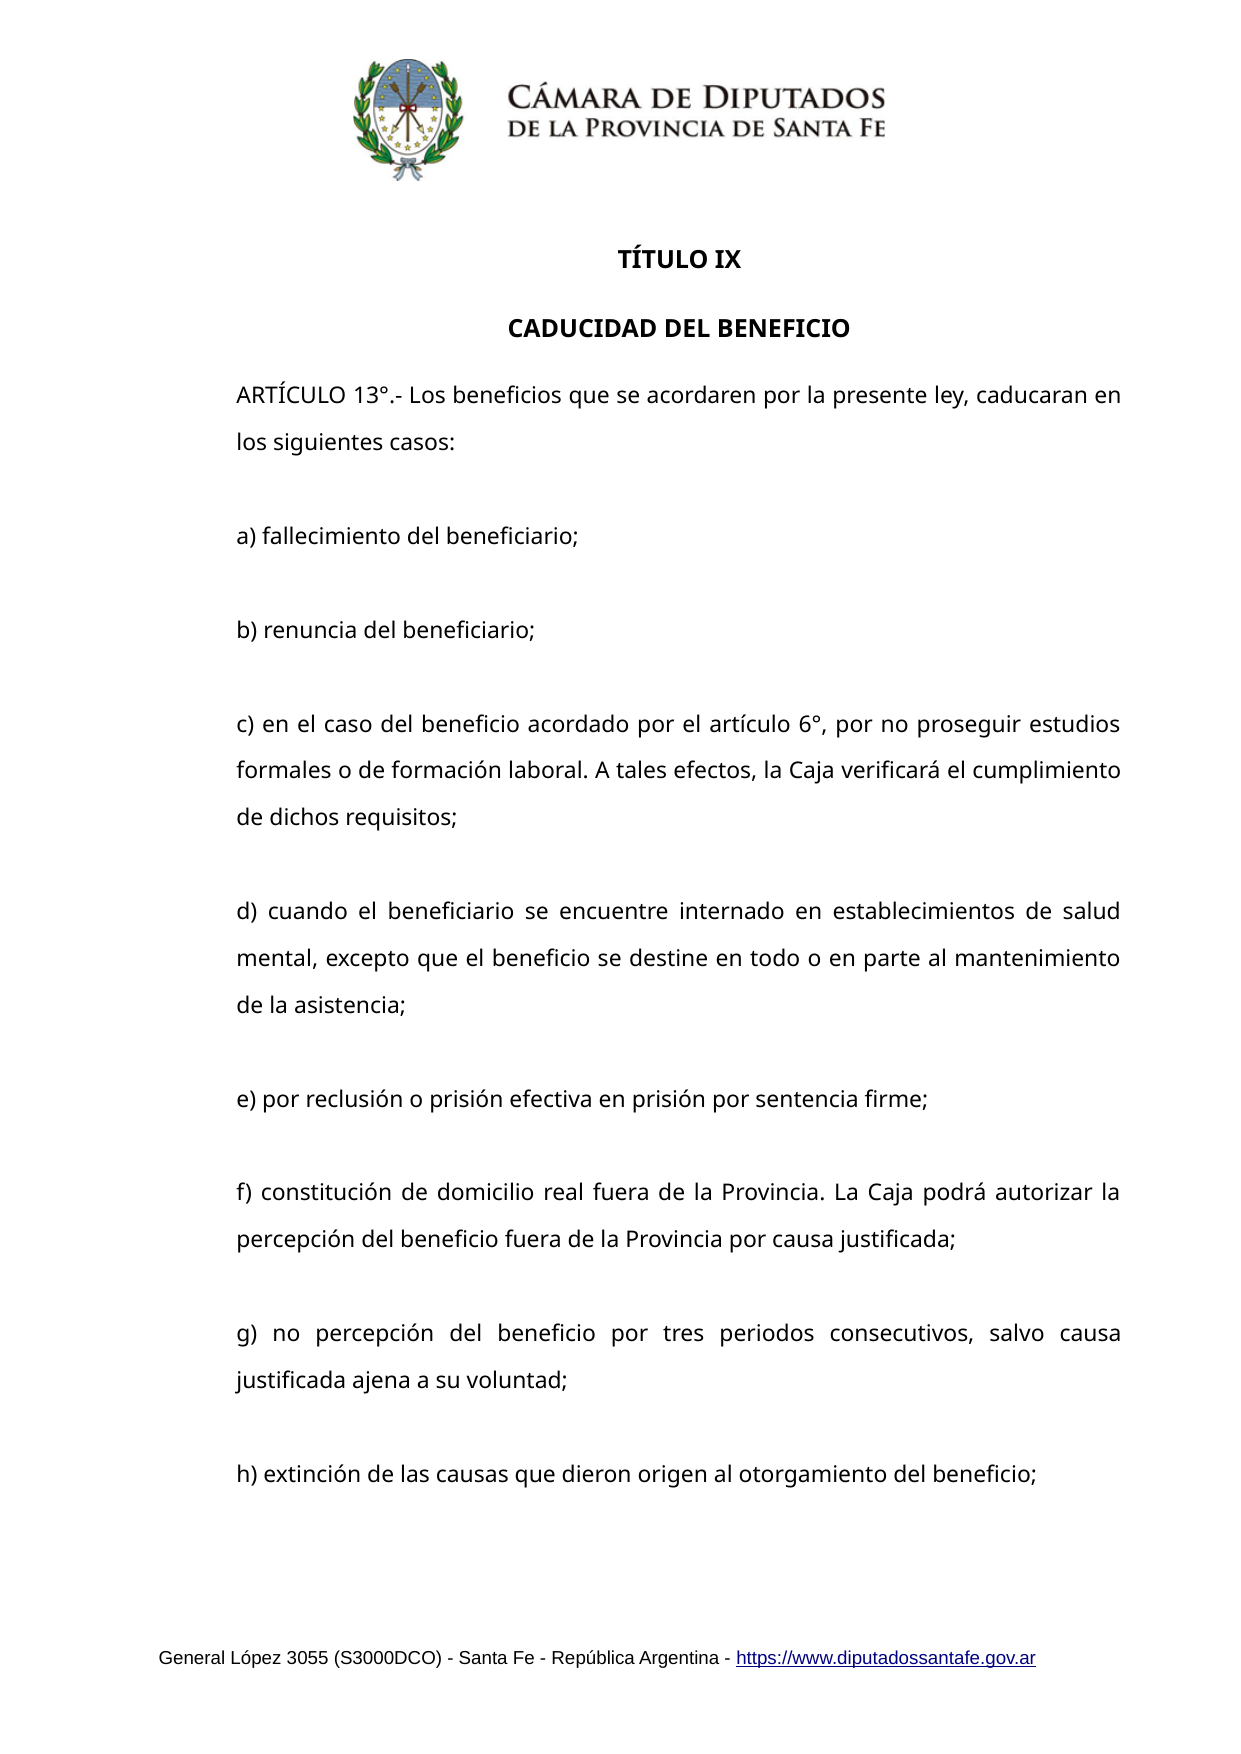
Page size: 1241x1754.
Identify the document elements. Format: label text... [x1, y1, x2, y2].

text e) por reclusión o prisión efectiva en prisión por sentencia firme; [236, 1083, 1122, 1114]
text a) fallecimiento del beneficiario; [236, 520, 1122, 551]
text h) extinción de las causas que dieron origen al otorgamiento del beneficio; [236, 1458, 1122, 1489]
text b) renuncia del beneficiario; [236, 614, 1122, 645]
text caducidad del beneficio [236, 311, 1122, 345]
text d) cuando el beneficiario se encuentre internado en establecimientos de salud mental, excepto que el beneficio se destine en todo o en parte al mantenimiento de la asistencia; [236, 895, 1122, 1020]
text c) en el caso del beneficio acordado por el artículo 6°, por no proseguir estudios formales o de formación laboral. A tales efectos, la Caja verificará el cumplimiento de dichos requisitos; [236, 708, 1122, 833]
text ARTÍCULO 13°.- Los beneficios que se acordaren por la presente ley, caducaran en los siguientes casos: [236, 379, 1122, 458]
text f) constitución de domicilio real fuera de la Provincia. La Caja podrá autorizar la percepción del beneficio fuera de la Provincia por causa justificada; [236, 1176, 1122, 1254]
text TÍTULO IX [236, 242, 1122, 276]
text g) no percepción del beneficio por tres periodos consecutivos, salvo causa justificada ajena a su voluntad; [236, 1317, 1122, 1395]
